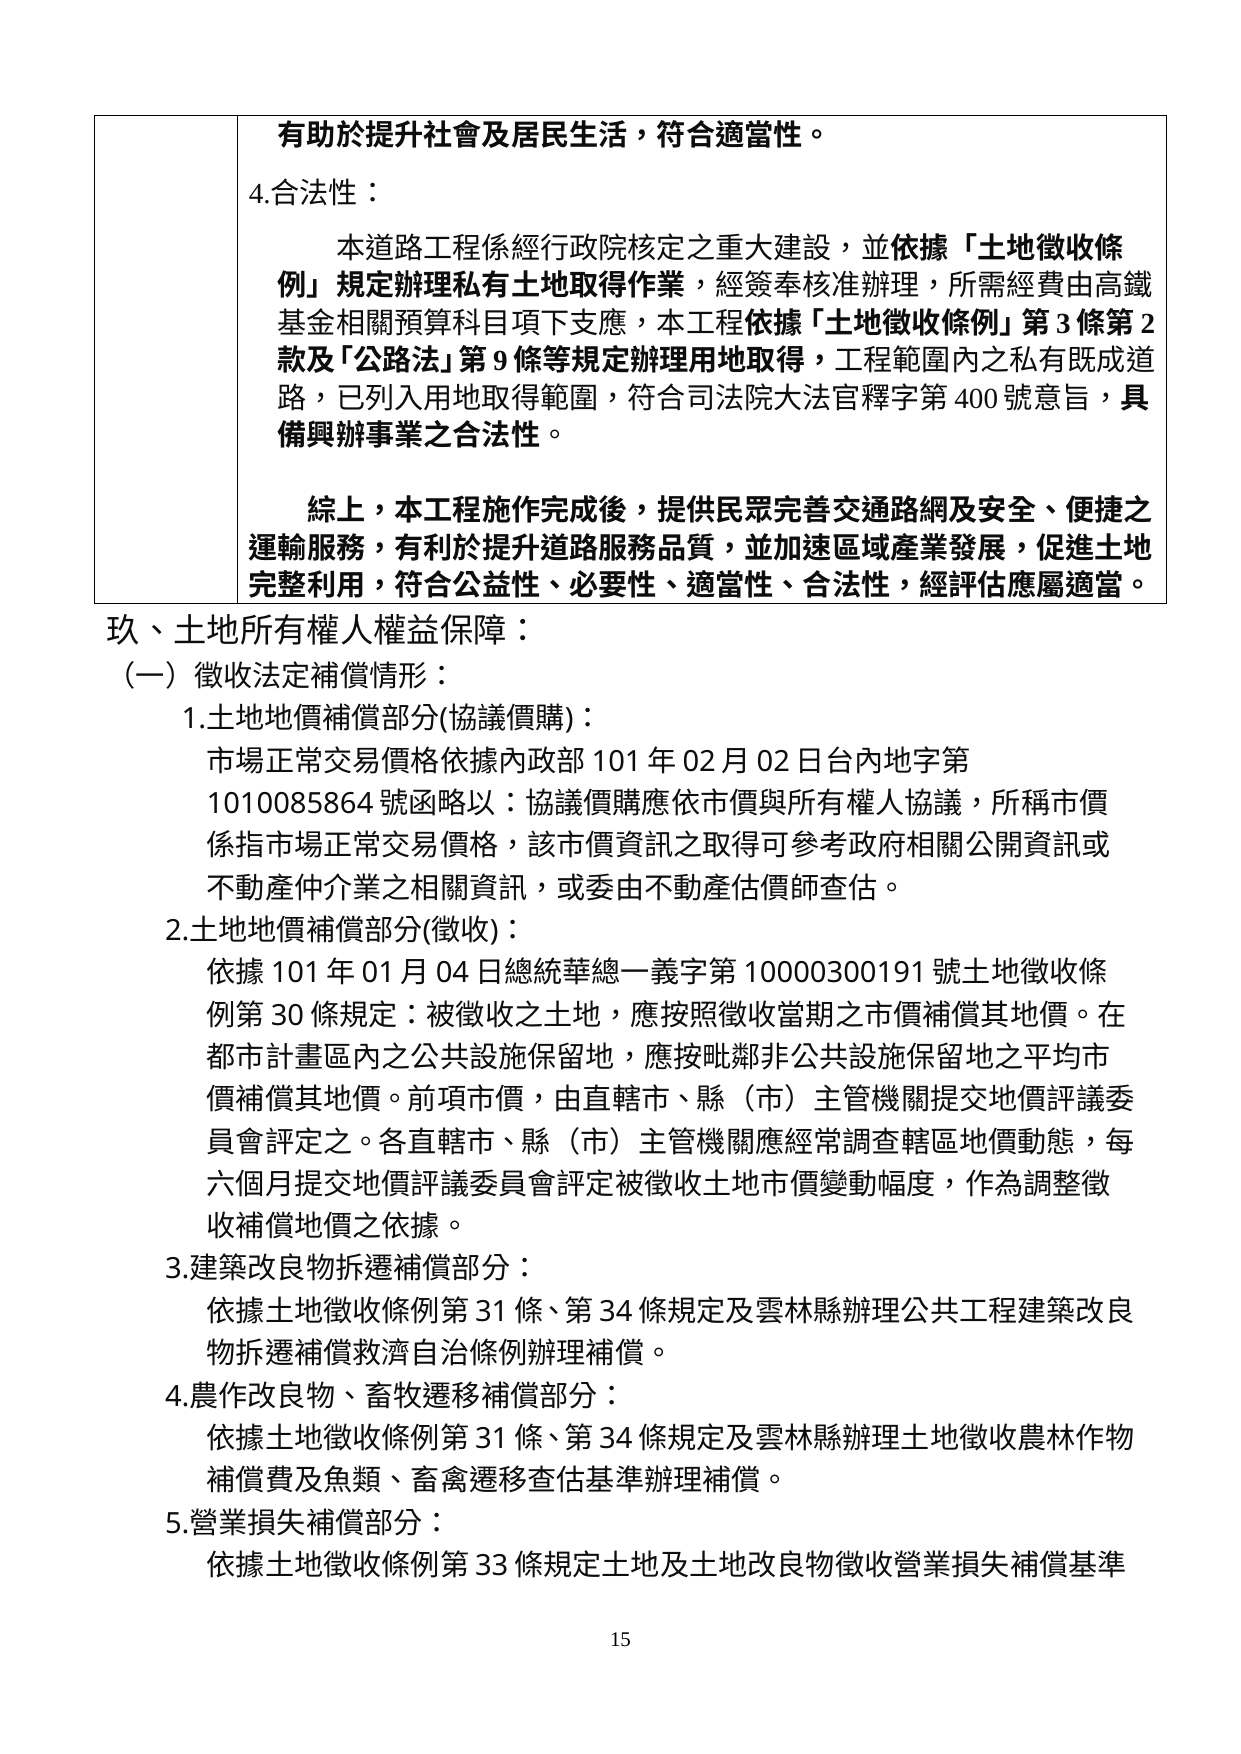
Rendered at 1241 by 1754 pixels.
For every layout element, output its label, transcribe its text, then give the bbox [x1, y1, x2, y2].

text 依據土地徵收條例第31條、第34條規定及雲林縣辦理公共工程建築改良物拆遷補償救濟自治條例辦理補償。 [206, 1287, 1134, 1372]
text 5.營業損失補償部分： [106, 1499, 1134, 1542]
table_header [95, 116, 237, 603]
text （一）徵收法定補償情形： [106, 652, 1134, 695]
text 依據土地徵收條例第33條規定土地及土地改良物徵收營業損失補償基準 [206, 1542, 1134, 1584]
text 依據土地徵收條例第31條、第34條規定及雲林縣辦理土地徵收農林作物補償費及魚類、畜禽遷移查估基準辦理補償。 [206, 1414, 1134, 1499]
text 玖、土地所有權人權益保障： [106, 604, 1134, 652]
text 依據101年01月04日總統華總一義字第10000300191號土地徵收條例第30條規定：被徵收之土地，應按照徵收當期之市價補償其地價。在都市計畫區內之公共設施保留地，應按毗鄰非公共設施保留地之平均市價補償其地價。前項市價，由直轄市、縣（市）主管機關提交地價評議委員會評定之。各直轄市、縣（市）主管機關應經常調查轄區地價動態，每六個月提交地價評議委員會評定被徵收土地市價變動幅度，作為調整徵收補償地價之依據。 [206, 949, 1134, 1245]
text 3.建築改良物拆遷補償部分： [106, 1245, 1134, 1287]
text 1.土地地價補償部分(協議價購)： [181, 695, 1134, 737]
text 2.土地地價補償部分(徵收)： [106, 906, 1134, 949]
text 4.農作改良物、畜牧遷移補償部分： [106, 1372, 1134, 1414]
text 市場正常交易價格依據內政部101年02月02日台內地字第1010085864號函略以：協議價購應依市價與所有權人協議，所稱市價係指市場正常交易價格，該市價資訊之取得可參考政府相關公開資訊或不動產仲介業之相關資訊，或委由不動產估價師查估。 [206, 737, 1134, 906]
table_header 有助於提升社會及居民生活，符合適當性。 4.合法性： 本道路工程係經行政院核定之重大建設，並依據「土地徵收條例」規定辦理私有土地取得作業，經簽奉核准辦理，所需經費由高鐵基金相關預算科目項下支應，本工程依據「土地徵收條例」第3條第2款及「公路法」第9條等規定辦理用地取得，工程範圍內之私有既成道路，已列入用地取得範圍，符合司法院大法官釋字第400號意旨，具備興辦事業之合法性。 綜上，本工程施作完成後，提供民眾完善交通路網及安全、便捷之運輸服務，有利於提升道路服務品質，並加速區域產業發展，促進土地完整利用，符合公益性、必要性、適當性、合法性，經評估應屬適當。 [238, 116, 1166, 603]
